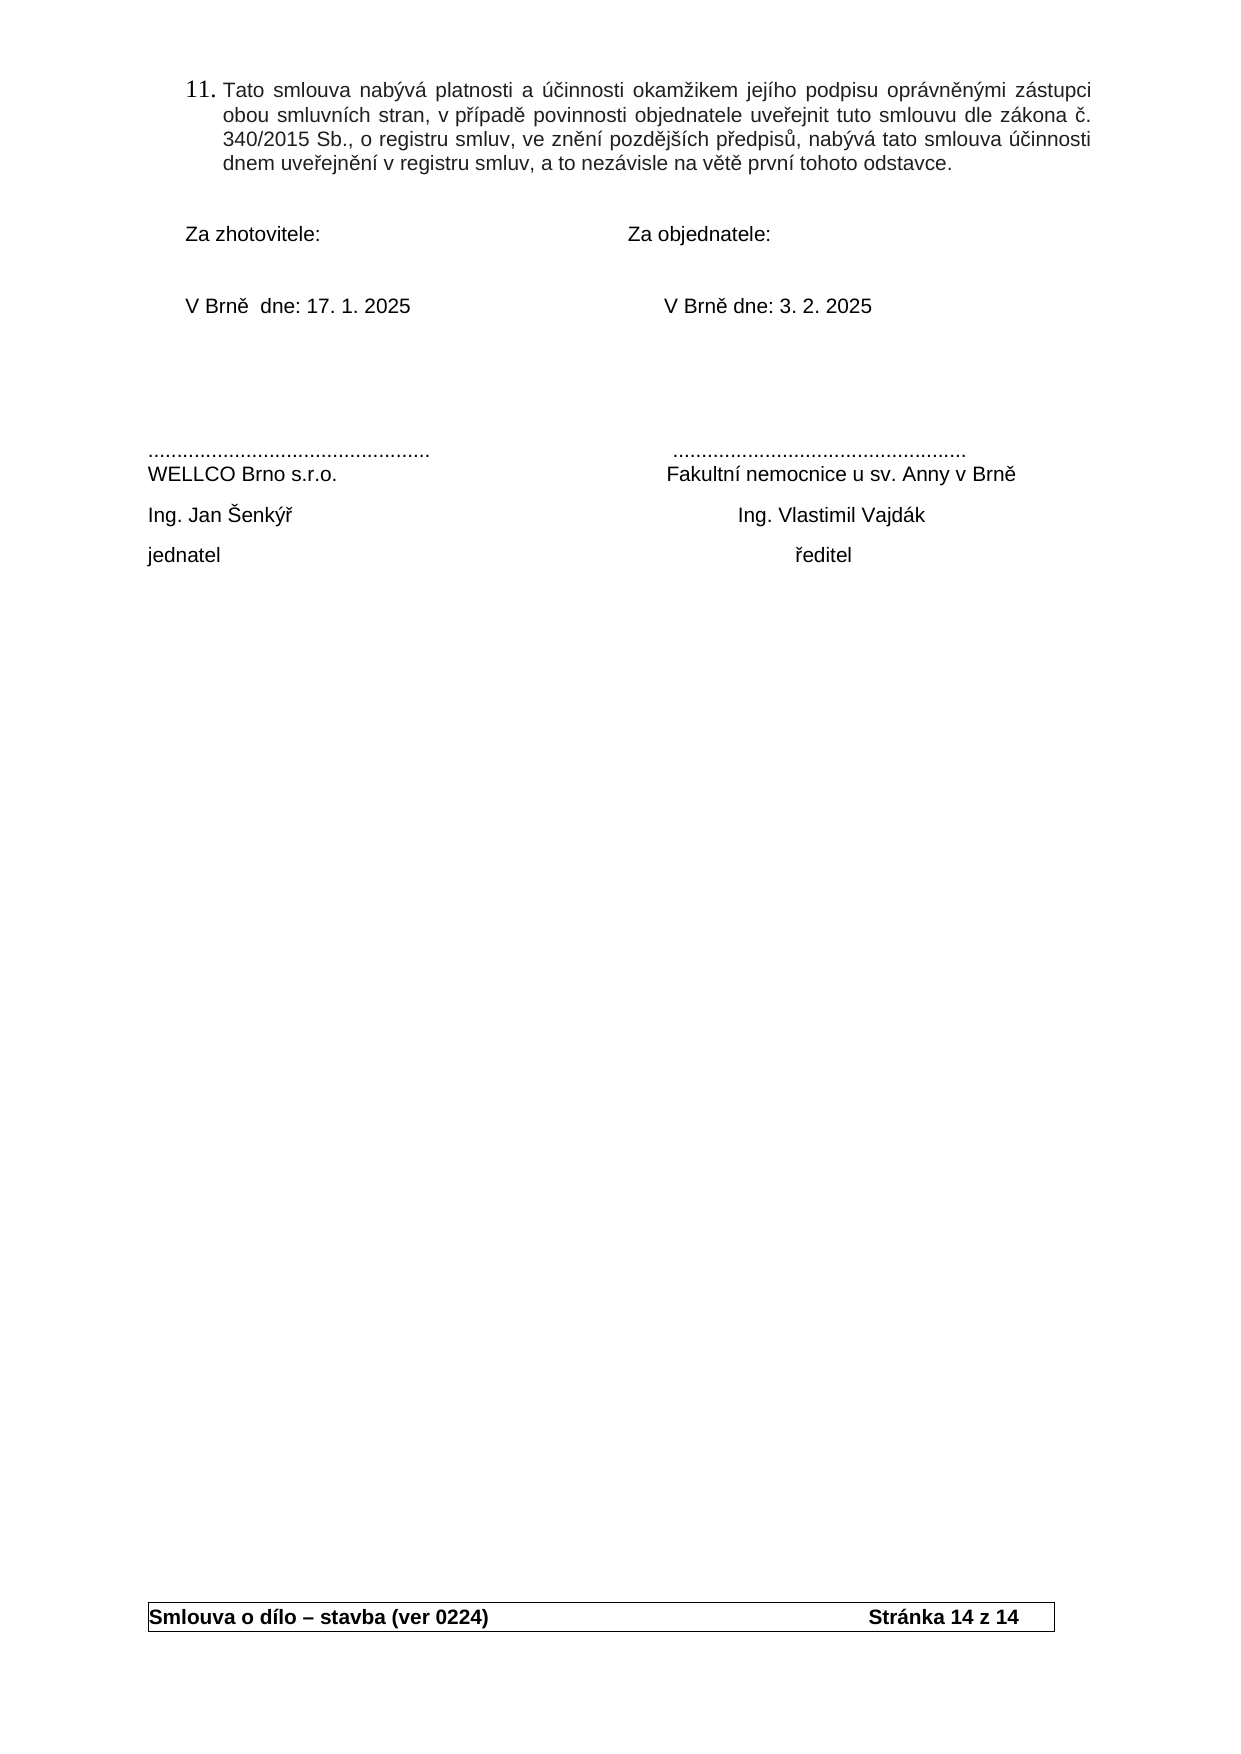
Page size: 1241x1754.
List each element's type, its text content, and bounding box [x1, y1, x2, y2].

text V Brně dne: 17. 1. 2025 V Brně dne: 3. 2. 2025 [148, 294, 1093, 318]
text ................................................. ................................................... [148, 438, 1093, 462]
list Tato smlouva nabývá platnosti a účinnosti okamžikem jejího podpisu oprávněnými zástupci obou smluvních stran, v případě povinnosti objednatele uveřejnit tuto smlouvu dle zákona č. 340/2015 Sb., o registru smluv, ve znění pozdějších předpisů, nabývá tato smlouva účinnosti dnem uveřejnění v registru smluv, a to nezávisle na větě první tohoto odstavce. [185, 74, 1093, 174]
text jednatel ředitel [148, 543, 1093, 567]
text Ing. Jan Šenkýř Ing. Vlastimil Vajdák [148, 502, 1093, 526]
text Za zhotovitele: Za objednatele: [185, 222, 1093, 246]
text WELLCO Brno s.r.o. Fakultní nemocnice u sv. Anny v Brně [148, 462, 1093, 486]
